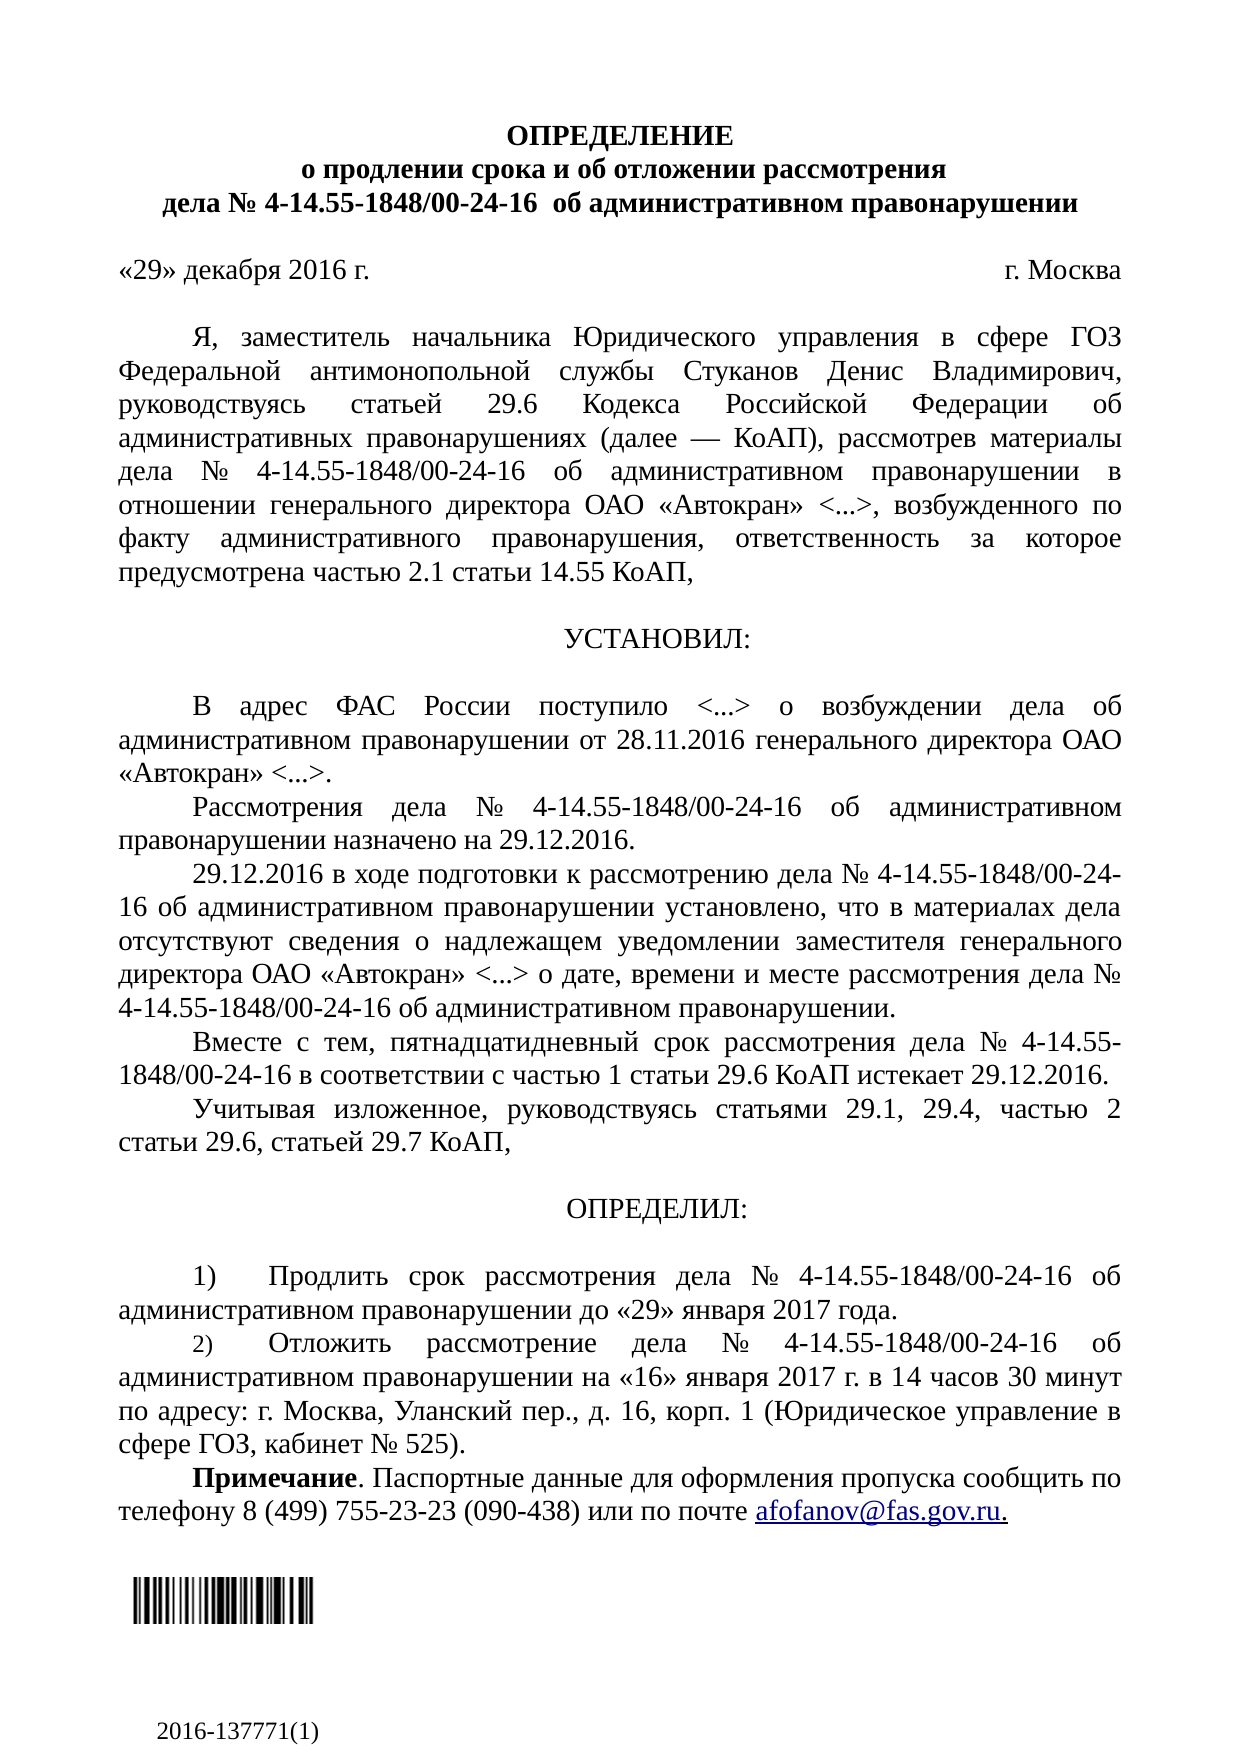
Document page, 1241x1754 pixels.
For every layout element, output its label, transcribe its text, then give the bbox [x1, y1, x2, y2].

text Примечание. Паспортные данные для оформления пропуска сообщить по телефону 8 (499) 755-23-23 (090-438) или по почте afofanov@fas.gov.ru. [118, 1460, 1122, 1527]
text УСТАНОВИЛ: [118, 621, 1122, 655]
text ОПРЕДЕЛИЛ: [118, 1191, 1122, 1225]
list Отложить рассмотрение дела № 4-14.55-1848/00-24-16 об административном правонарушении на «16» января 2017 г. в 14 часов 30 минут по адресу: г. Москва, Уланский пер., д. 16, корп. 1 (Юридическое управление в сфере ГОЗ, кабинет № 525). [118, 1326, 1122, 1460]
text Вместе с тем, пятнадцатидневный срок рассмотрения дела № 4-14.55-1848/00-24-16 в соответствии с частью 1 статьи 29.6 КоАП истекает 29.12.2016. [118, 1024, 1122, 1091]
text Учитывая изложенное, руководствуясь статьями 29.1, 29.4, частью 2 статьи 29.6, статьей 29.7 КоАП, [118, 1091, 1122, 1158]
list Продлить срок рассмотрения дела № 4-14.55-1848/00-24-16 об административном правонарушении до «29» января 2017 года. [118, 1258, 1122, 1326]
text 29.12.2016 в ходе подготовки к рассмотрению дела № 4-14.55-1848/00-24-16 об административном правонарушении установлено, что в материалах дела отсутствуют сведения о надлежащем уведомлении заместителя генерального директора ОАО «Автокран» <...> о дате, времени и месте рассмотрения дела № 4-14.55-1848/00-24-16 об административном правонарушении. [118, 856, 1122, 1024]
text Я, заместитель начальника Юридического управления в сфере ГОЗ Федеральной антимонопольной службы Стуканов Денис Владимирович, руководствуясь статьей 29.6 Кодекса Российской Федерации об административных правонарушениях (далее — КоАП), рассмотрев материалы дела № 4-14.55-1848/00-24-16 об административном правонарушении в отношении генерального директора ОАО «Автокран» <...>, возбужденного по факту административного правонарушения, ответственность за которое предусмотрена частью 2.1 статьи 14.55 КоАП, [118, 319, 1122, 588]
text Рассмотрения дела № 4-14.55-1848/00-24-16 об административном правонарушении назначено на 29.12.2016. [118, 789, 1122, 856]
text о продлении срока и об отложении рассмотрения [118, 152, 1122, 185]
text «29» декабря 2016 г. г. Москва [118, 252, 1122, 286]
text В адрес ФАС России поступило <...> о возбуждении дела об административном правонарушении от 28.11.2016 генерального директора ОАО «Автокран» <...>. [118, 688, 1122, 789]
text ОПРЕДЕЛЕНИЕ [118, 118, 1122, 152]
picture [118, 1577, 331, 1624]
text дела № 4-14.55-1848/00-24-16 об административном правонарушении [118, 185, 1122, 219]
